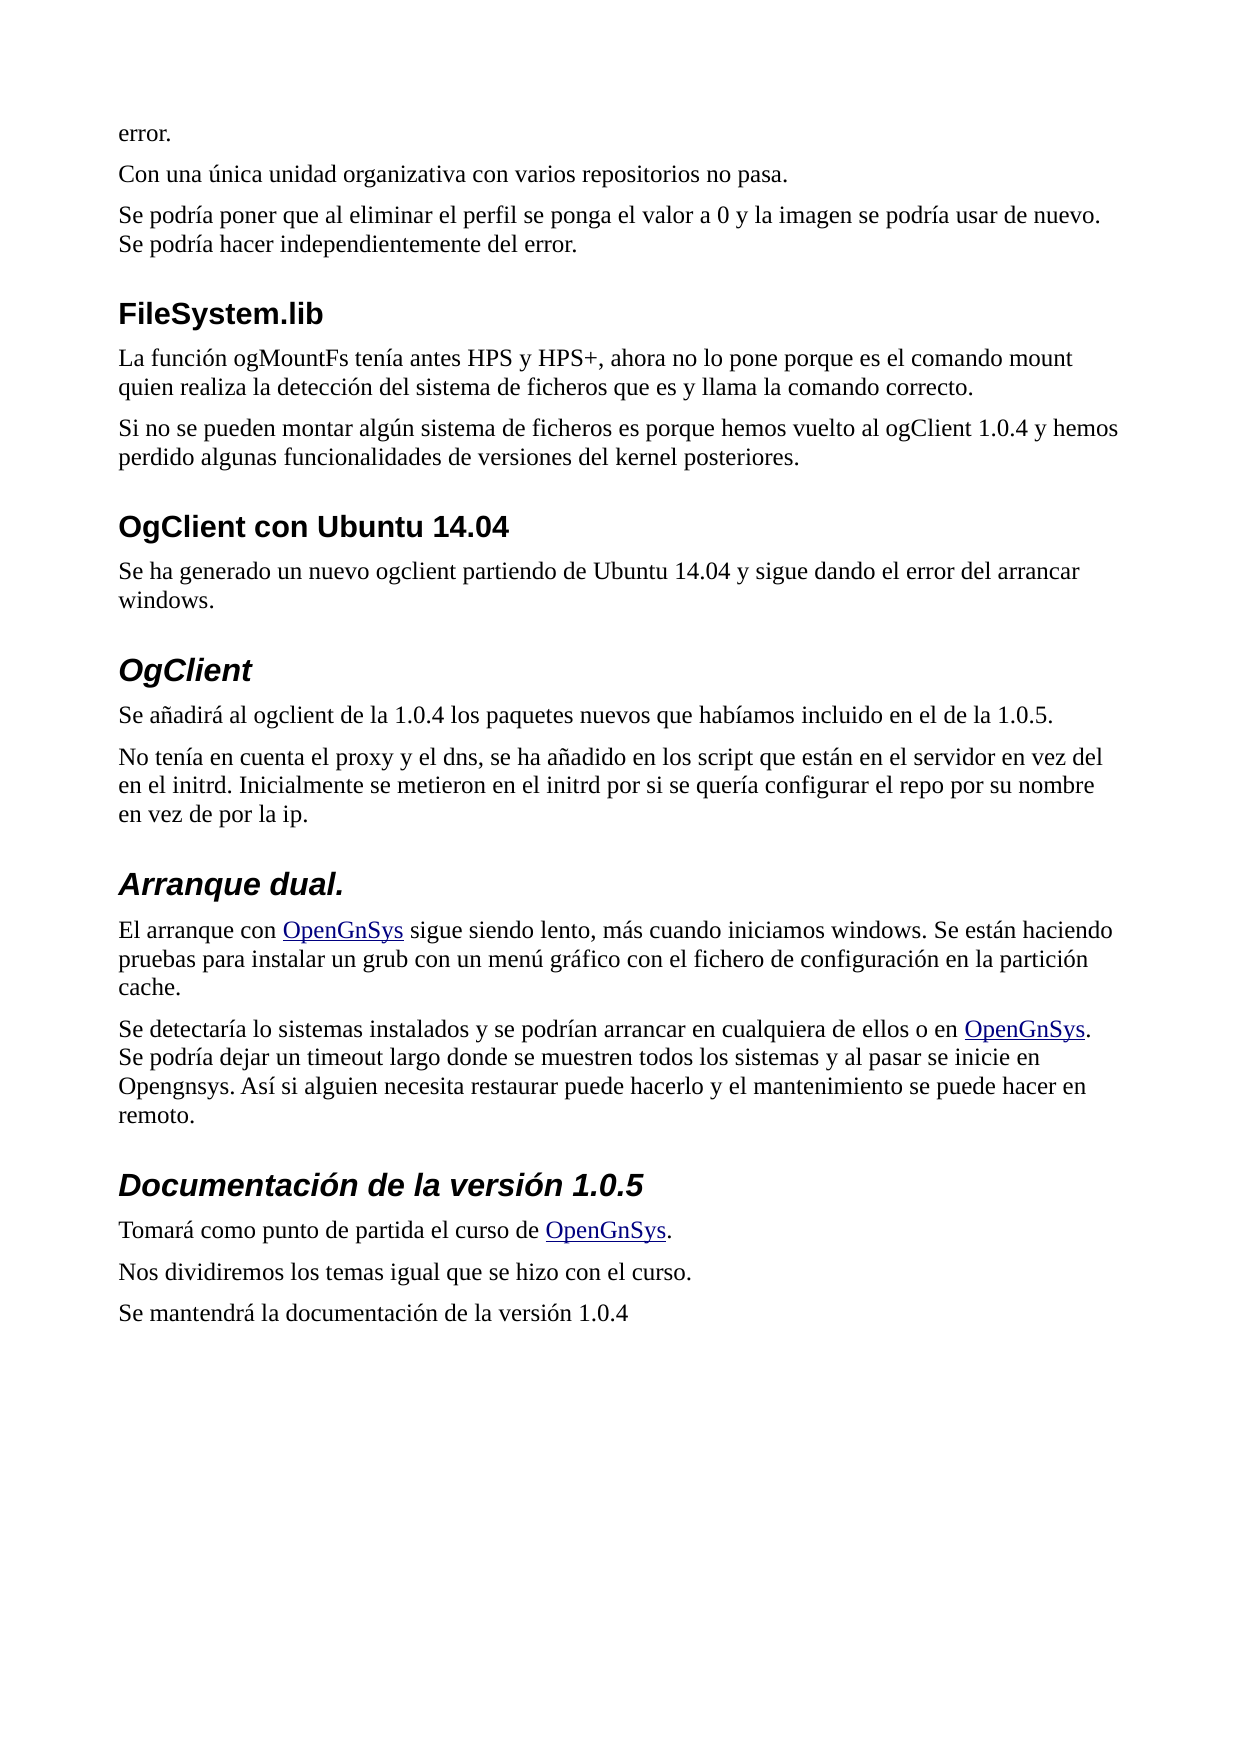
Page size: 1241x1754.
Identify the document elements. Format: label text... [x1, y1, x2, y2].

text Se mantendrá la documentación de la versión 1.0.4 [118, 1298, 1122, 1327]
text No tenía en cuenta el proxy y el dns, se ha añadido en los script que están en el servidor en vez del en el initrd. Inicialmente se metieron en el initrd por si se quería configurar el repo por su nombre en vez de por la ip. [118, 742, 1122, 828]
text Nos dividiremos los temas igual que se hizo con el curso. [118, 1257, 1122, 1286]
text Se detectaría lo sistemas instalados y se podrían arrancar en cualquiera de ellos o en OpenGnSys. Se podría dejar un timeout largo donde se muestren todos los sistemas y al pasar se inicie en Opengnsys. Así si alguien necesita restaurar puede hacerlo y el mantenimiento se puede hacer en remoto. [118, 1014, 1122, 1129]
text El arranque con OpenGnSys sigue siendo lento, más cuando iniciamos windows. Se están haciendo pruebas para instalar un grub con un menú gráfico con el fichero de configuración en la partición cache. [118, 915, 1122, 1001]
text Tomará como punto de partida el curso de OpenGnSys. [118, 1216, 1122, 1244]
subtitle FileSystem.lib [118, 296, 1122, 331]
text error. [118, 118, 1122, 147]
subtitle Arranque dual. [118, 866, 1122, 902]
text Con una única unidad organizativa con varios repositorios no pasa. [118, 159, 1122, 188]
subtitle OgClient con Ubuntu 14.04 [118, 508, 1122, 544]
subtitle Documentación de la versión 1.0.5 [118, 1166, 1122, 1203]
text Se ha generado un nuevo ogclient partiendo de Ubuntu 14.04 y sigue dando el error del arrancar windows. [118, 556, 1122, 614]
subtitle OgClient [118, 651, 1122, 688]
text La función ogMountFs tenía antes HPS y HPS+, ahora no lo pone porque es el comando mount quien realiza la detección del sistema de ficheros que es y llama la comando correcto. [118, 343, 1122, 401]
text Si no se pueden montar algún sistema de ficheros es porque hemos vuelto al ogClient 1.0.4 y hemos perdido algunas funcionalidades de versiones del kernel posteriores. [118, 413, 1122, 471]
text Se podría poner que al eliminar el perfil se ponga el valor a 0 y la imagen se podría usar de nuevo. Se podría hacer independientemente del error. [118, 201, 1122, 258]
text Se añadirá al ogclient de la 1.0.4 los paquetes nuevos que habíamos incluido en el de la 1.0.5. [118, 701, 1122, 729]
